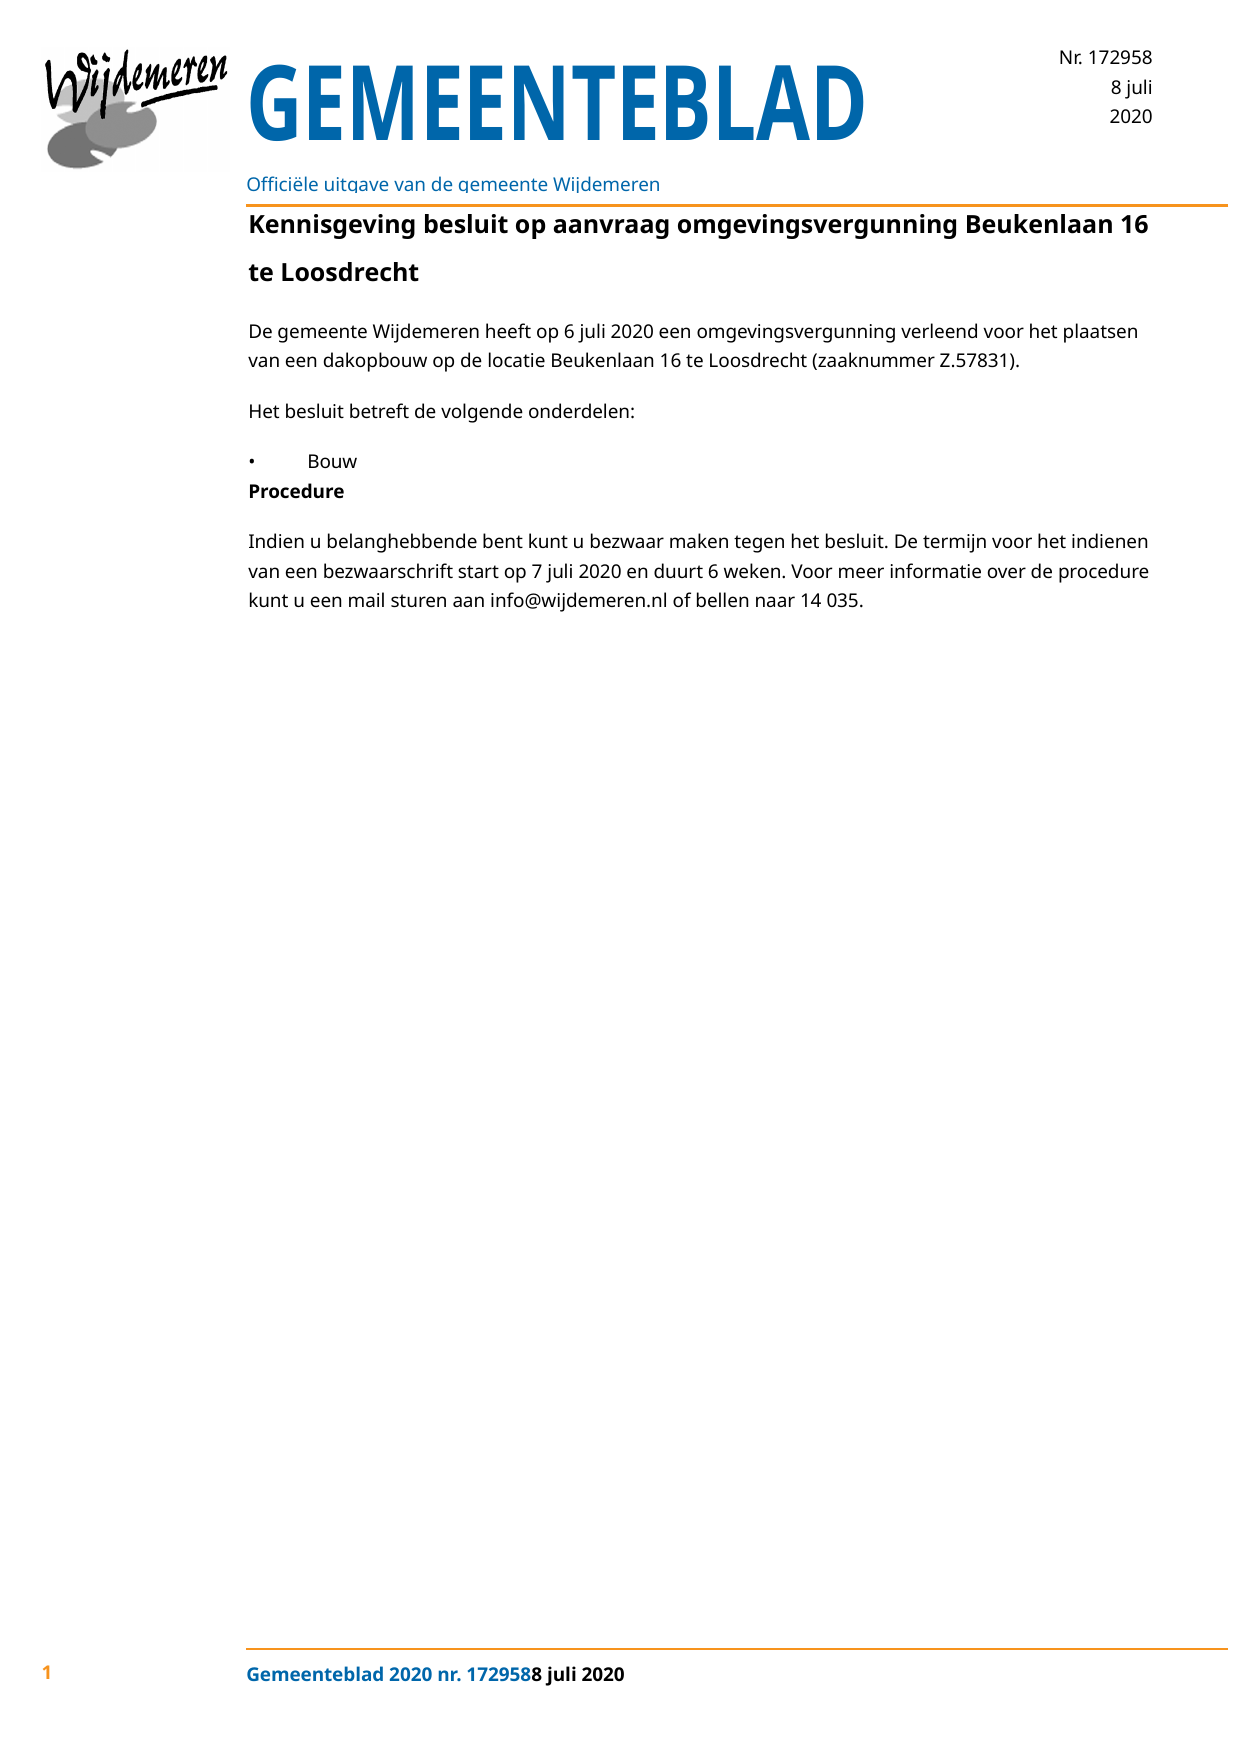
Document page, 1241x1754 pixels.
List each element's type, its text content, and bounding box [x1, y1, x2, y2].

text Procedure [248, 478, 1152, 504]
text De gemeente Wijdemeren heeft op 6 juli 2020 een omgevingsvergunning verleend voor het plaatsen van een dakopbouw op de locatie Beukenlaan 16 te Loosdrecht (zaaknummer Z.57831). [248, 318, 1152, 373]
list Bouw [248, 448, 1152, 474]
picture [41, 47, 231, 172]
text Indien u belanghebbende bent kunt u bezwaar maken tegen het besluit. De termijn voor het indienen van een bezwaarschrift start op 7 juli 2020 en duurt 6 weken. Voor meer informatie over de procedure kunt u een mail sturen aan info@wijdemeren.nl of bellen naar 14 035. [248, 528, 1152, 613]
text Het besluit betreft de volgende onderdelen: [248, 398, 1152, 424]
text Kennisgeving besluit op aanvraag omgevingsvergunning Beukenlaan 16 te Loosdrecht [248, 207, 1152, 288]
